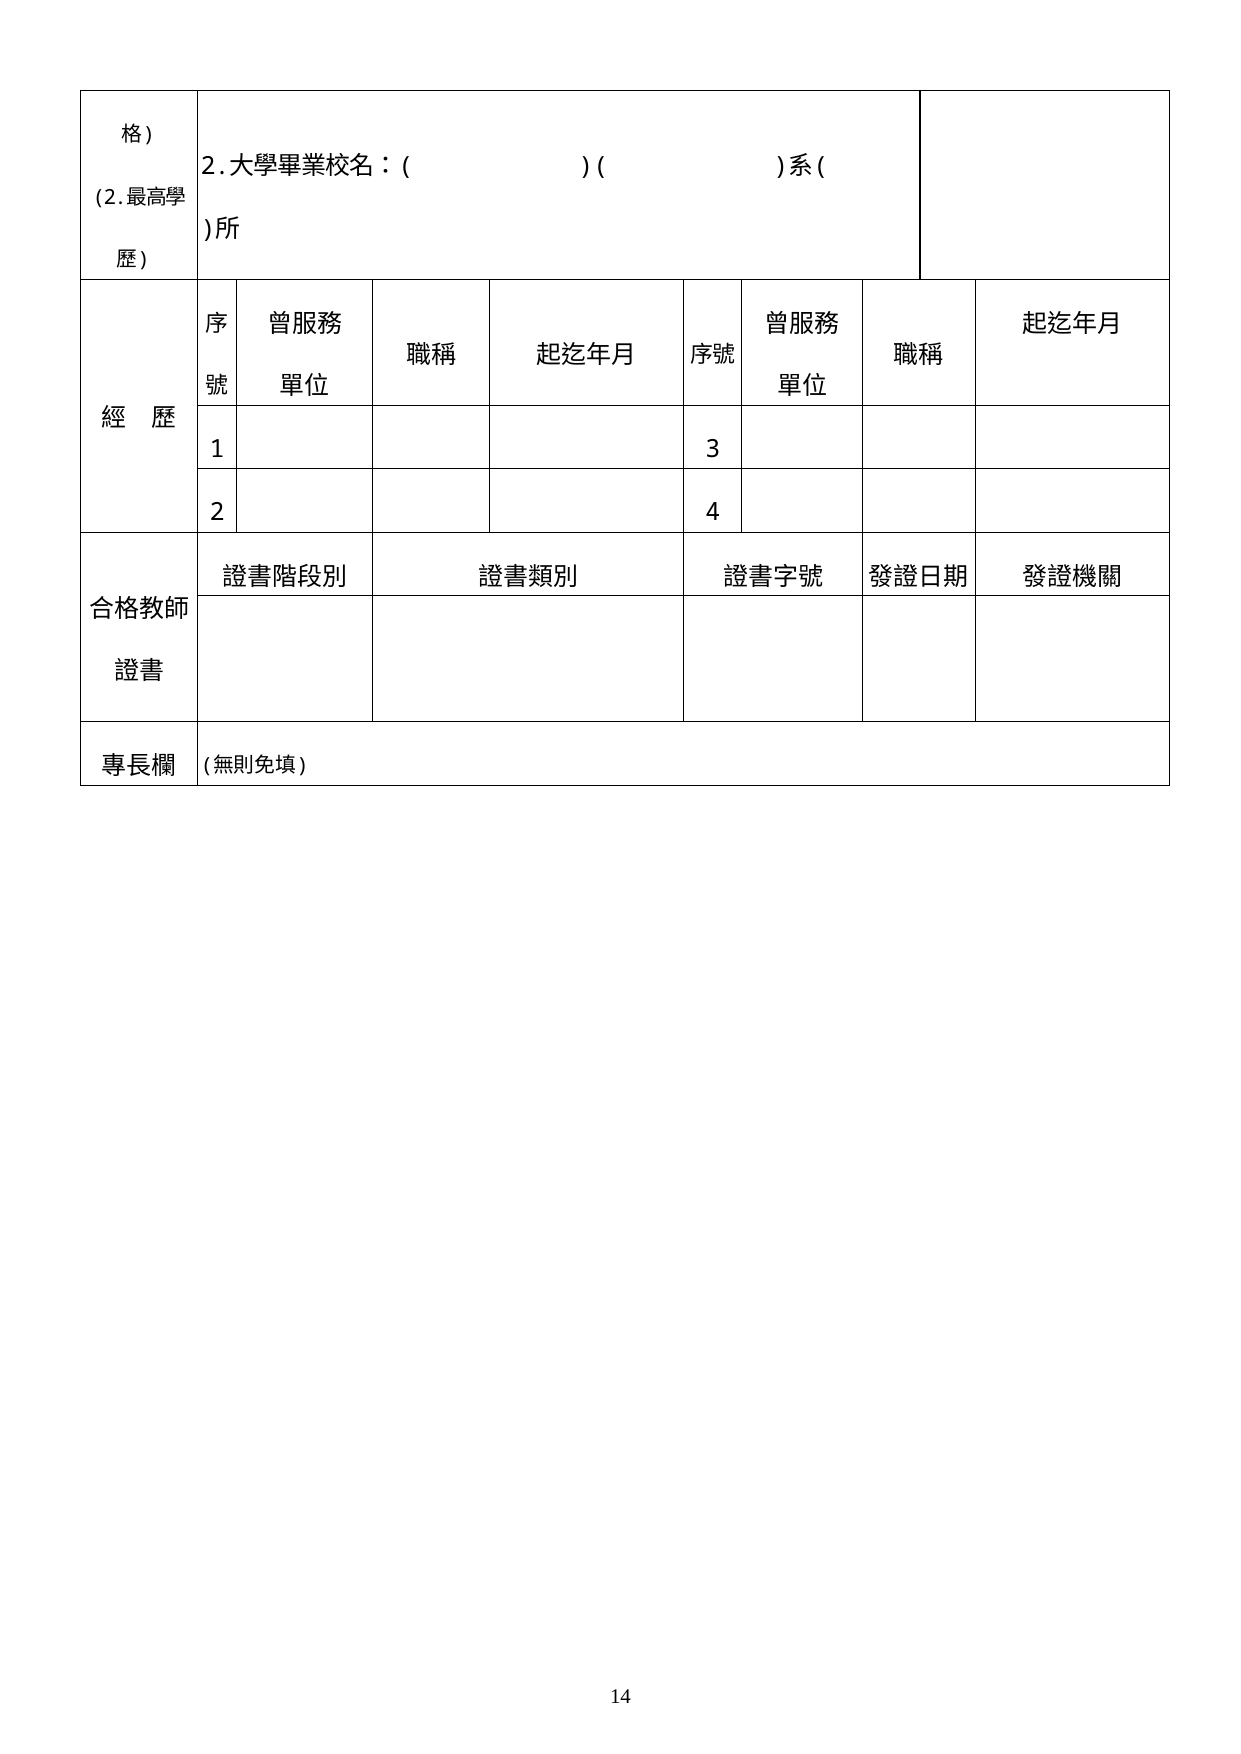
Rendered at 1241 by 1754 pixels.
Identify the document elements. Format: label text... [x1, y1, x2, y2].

table_cell 職稱 [373, 280, 489, 404]
table_cell [237, 406, 372, 468]
table_cell [237, 469, 372, 532]
table_cell [490, 406, 683, 468]
table_cell [373, 596, 683, 721]
table_cell 證書字號 [684, 533, 862, 595]
table_cell 合格教師證書 [81, 533, 197, 721]
table_cell [863, 596, 975, 721]
table_cell 格) (2.最高學歷) [81, 91, 197, 278]
table_cell [198, 596, 372, 721]
table_cell [373, 406, 489, 468]
table_cell 2.大學畢業校名：( )( )系( )所 [198, 91, 919, 278]
table_cell [742, 406, 862, 468]
table_cell 發證機關 [976, 533, 1169, 595]
table_cell [976, 406, 1169, 468]
table_cell 曾服務 單位 [742, 280, 862, 404]
table_cell 曾服務 單位 [237, 280, 372, 404]
table_cell [373, 469, 489, 532]
table_cell [684, 596, 862, 721]
table_cell [863, 406, 975, 468]
table_cell [976, 469, 1169, 532]
table_cell 3 [684, 406, 741, 468]
table_cell 起迄年月 [976, 280, 1169, 404]
table_cell 專長欄 [81, 722, 197, 785]
table_cell 4 [684, 469, 741, 532]
table_cell 序號 [198, 280, 236, 404]
table_cell 起迄年月 [490, 280, 683, 404]
table_cell 發證日期 [863, 533, 975, 595]
table_cell 證書階段別 [198, 533, 372, 595]
table_cell [490, 469, 683, 532]
table_cell 職稱 [863, 280, 975, 404]
table_cell 證書類別 [373, 533, 683, 595]
table_cell 1 [198, 406, 236, 468]
table_cell 經 歷 [81, 280, 197, 532]
table_cell 序號 [684, 280, 741, 404]
table_cell [742, 469, 862, 532]
table_cell [921, 91, 1169, 278]
table_cell [863, 469, 975, 532]
table_cell (無則免填) [198, 722, 1169, 785]
table_cell [976, 596, 1169, 721]
table_cell 2 [198, 469, 236, 532]
